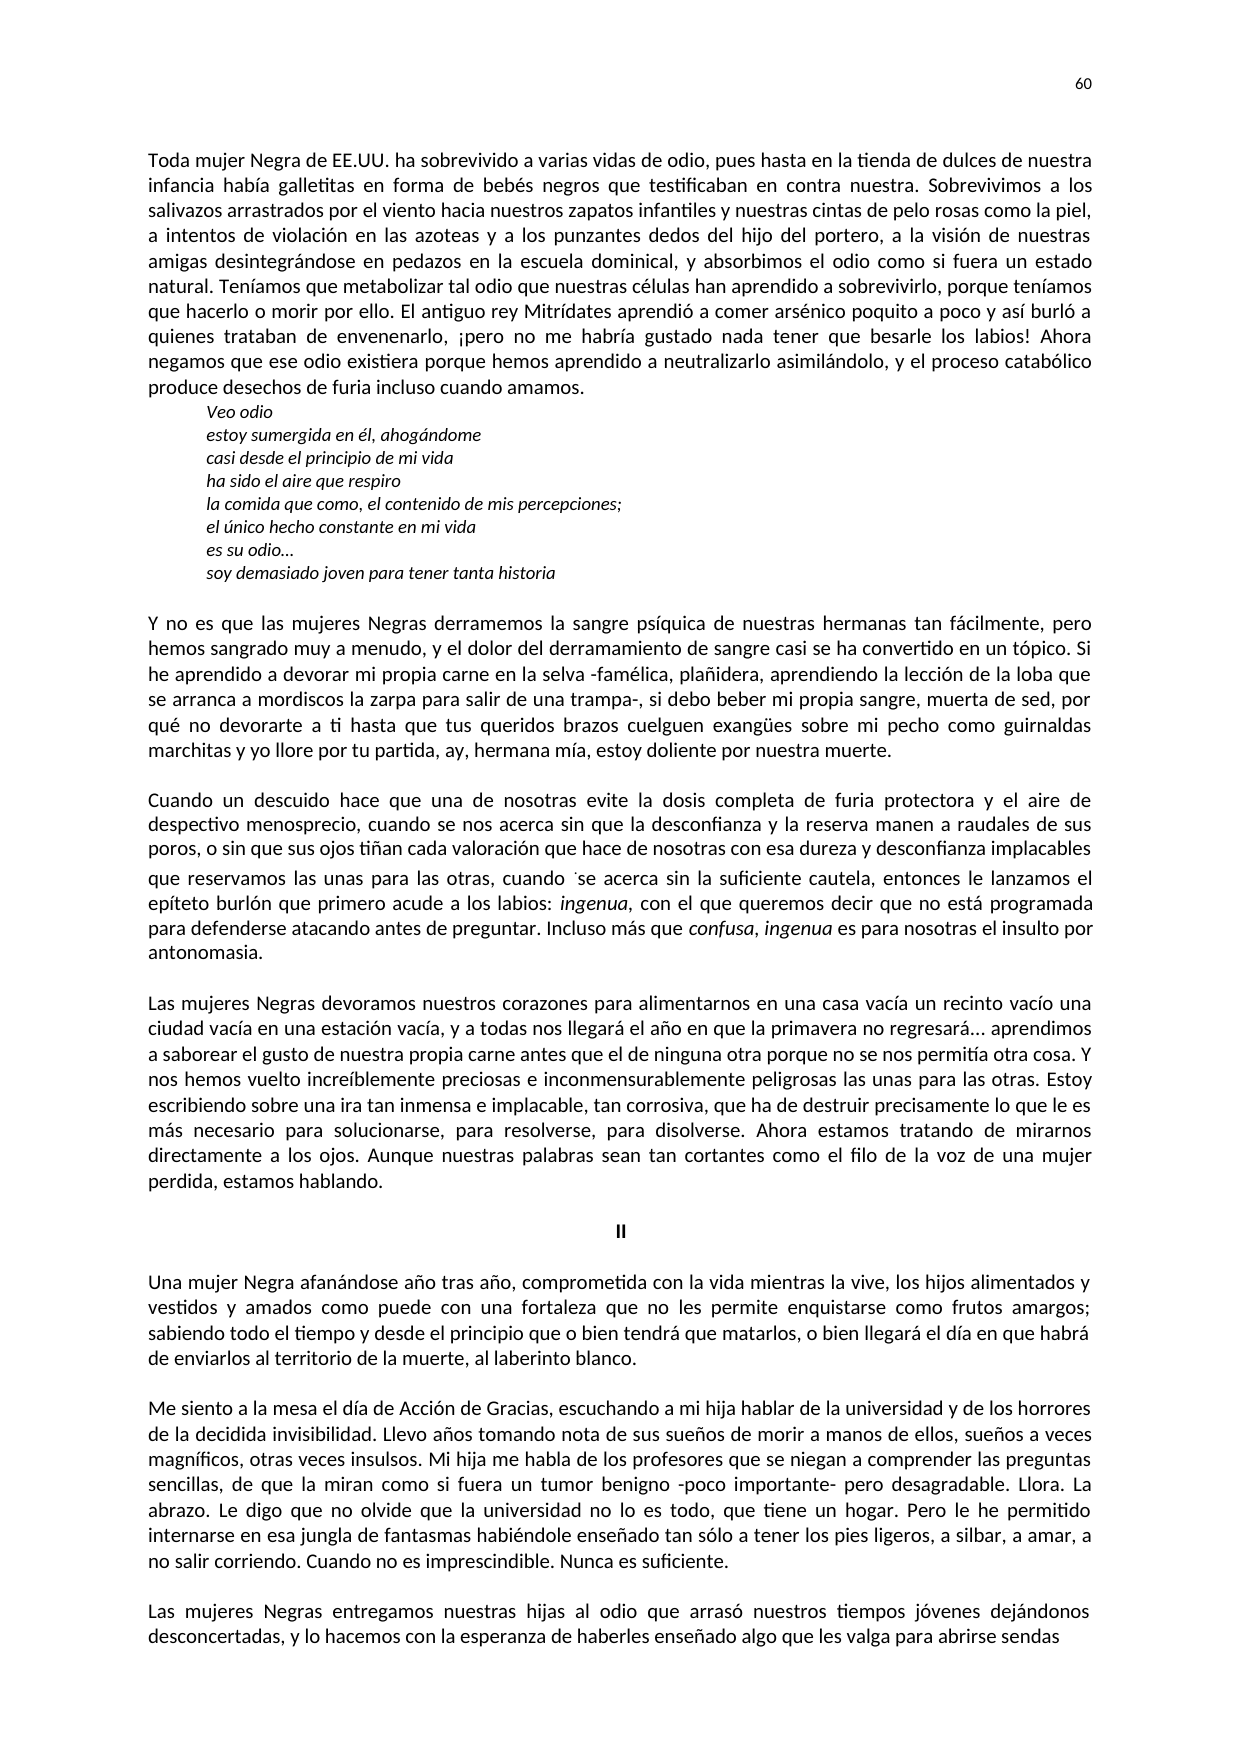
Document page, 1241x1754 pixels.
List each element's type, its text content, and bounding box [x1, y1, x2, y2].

text 60 [1075, 73, 1094, 94]
text la comida que como, el contenido de mis percepciones; [206, 492, 1094, 515]
text II [148, 1218, 1094, 1243]
text Cuando un descuido hace que una de nosotras evite la dosis completa de furia protectora y el aire de despectivo menosprecio, cuando se nos acerca sin que la desconfianza y la reserva manen a raudales de sus poros, o sin que sus ojos tiñan cada valoración que hace de nosotras con esa dureza y desconfianza implacables que reservamos las unas para las otras, cuando .se acerca sin la suficiente cautela, entonces le lanzamos el epíteto burlón que primero acude a los labios: ingenua, con el que queremos decir que no está programada para defenderse atacando antes de preguntar. Incluso más que confusa, ingenua es para nosotras el insulto por antonomasia. [148, 787, 1094, 965]
text estoy sumergida en él, ahogándome [206, 423, 1094, 446]
text Toda mujer Negra de EE.UU. ha sobrevivido a varias vidas de odio, pues hasta en la tienda de dulces de nuestra infancia había galletitas en forma de bebés negros que testificaban en contra nuestra. Sobrevivimos a los salivazos arrastrados por el viento hacia nuestros zapatos infantiles y nuestras cintas de pelo rosas como la piel, a intentos de violación en las azoteas y a los punzantes dedos del hijo del portero, a la visión de nuestras amigas desintegrándose en pedazos en la escuela dominical, y absorbimos el odio como si fuera un estado natural. Teníamos que metabolizar tal odio que nuestras células han aprendido a sobrevivirlo, porque teníamos que hacerlo o morir por ello. El antiguo rey Mitrídates aprendió a comer arsénico poquito a poco y así burló a quienes trataban de envenenarlo, ¡pero no me habría gustado nada tener que besarle los labios! Ahora negamos que ese odio existiera porque hemos aprendido a neutralizarlo asimilándolo, y el proceso catabólico produce desechos de furia incluso cuando amamos. [148, 147, 1094, 399]
text Una mujer Negra afanándose año tras año, comprometida con la vida mientras la vive, los hijos alimentados y vestidos y amados como puede con una fortaleza que no les permite enquistarse como frutos amargos; sabiendo todo el tiempo y desde el principio que o bien tendrá que matarlos, o bien llegará el día en que habrá de enviarlos al territorio de la muerte, al laberinto blanco. [148, 1269, 1092, 1371]
text Las mujeres Negras devoramos nuestros corazones para alimentarnos en una casa vacía un recinto vacío una ciudad vacía en una estación vacía, y a todas nos llegará el año en que la primavera no regresará... aprendimos a saborear el gusto de nuestra propia carne antes que el de ninguna otra porque no se nos permitía otra cosa. Y nos hemos vuelto increíblemente preciosas e inconmensurablemente peligrosas las unas para las otras. Estoy escribiendo sobre una ira tan inmensa e implacable, tan corrosiva, que ha de destruir precisamente lo que le es más necesario para solucionarse, para resolverse, para disolverse. Ahora estamos tratando de mirarnos directamente a los ojos. Aunque nuestras palabras sean tan cortantes como el filo de la voz de una mujer perdida, estamos hablando. [148, 990, 1094, 1193]
text Me siento a la mesa el día de Acción de Gracias, escuchando a mi hija hablar de la universidad y de los horrores de la decidida invisibilidad. Llevo años tomando nota de sus sueños de morir a manos de ellos, sueños a veces magníficos, otras veces insulsos. Mi hija me habla de los profesores que se niegan a comprender las preguntas sencillas, de que la miran como si fuera un tumor benigno -poco importante- pero desagradable. Llora. La abrazo. Le digo que no olvide que la universidad no lo es todo, que tiene un hogar. Pero le he permitido internarse en esa jungla de fantasmas habiéndole enseñado tan sólo a tener los pies ligeros, a silbar, a amar, a no salir corriendo. Cuando no es imprescindible. Nunca es suficiente. [148, 1395, 1094, 1573]
text casi desde el principio de mi vida [206, 446, 1094, 469]
text el único hecho constante en mi vida [206, 515, 1094, 538]
text Y no es que las mujeres Negras derramemos la sangre psíquica de nuestras hermanas tan fácilmente, pero hemos sangrado muy a menudo, y el dolor del derramamiento de sangre casi se ha convertido en un tópico. Si he aprendido a devorar mi propia carne en la selva -famélica, plañidera, aprendiendo la lección de la loba que se arranca a mordiscos la zarpa para salir de una trampa-, si debo beber mi propia sangre, muerta de sed, por qué no devorarte a ti hasta que tus queridos brazos cuelguen exangües sobre mi pecho como guirnaldas marchitas y yo llore por tu partida, ay, hermana mía, estoy doliente por nuestra muerte. [148, 610, 1094, 763]
text Las mujeres Negras entregamos nuestras hijas al odio que arrasó nuestros tiempos jóvenes dejándonos desconcertadas, y lo hacemos con la esperanza de haberles enseñado algo que les valga para abrirse sendas [148, 1598, 1092, 1649]
text Veo odio [206, 400, 1094, 423]
text es su odio… [206, 538, 1094, 561]
text soy demasiado joven para tener tanta historia [206, 561, 1094, 584]
text ha sido el aire que respiro [206, 469, 1094, 492]
